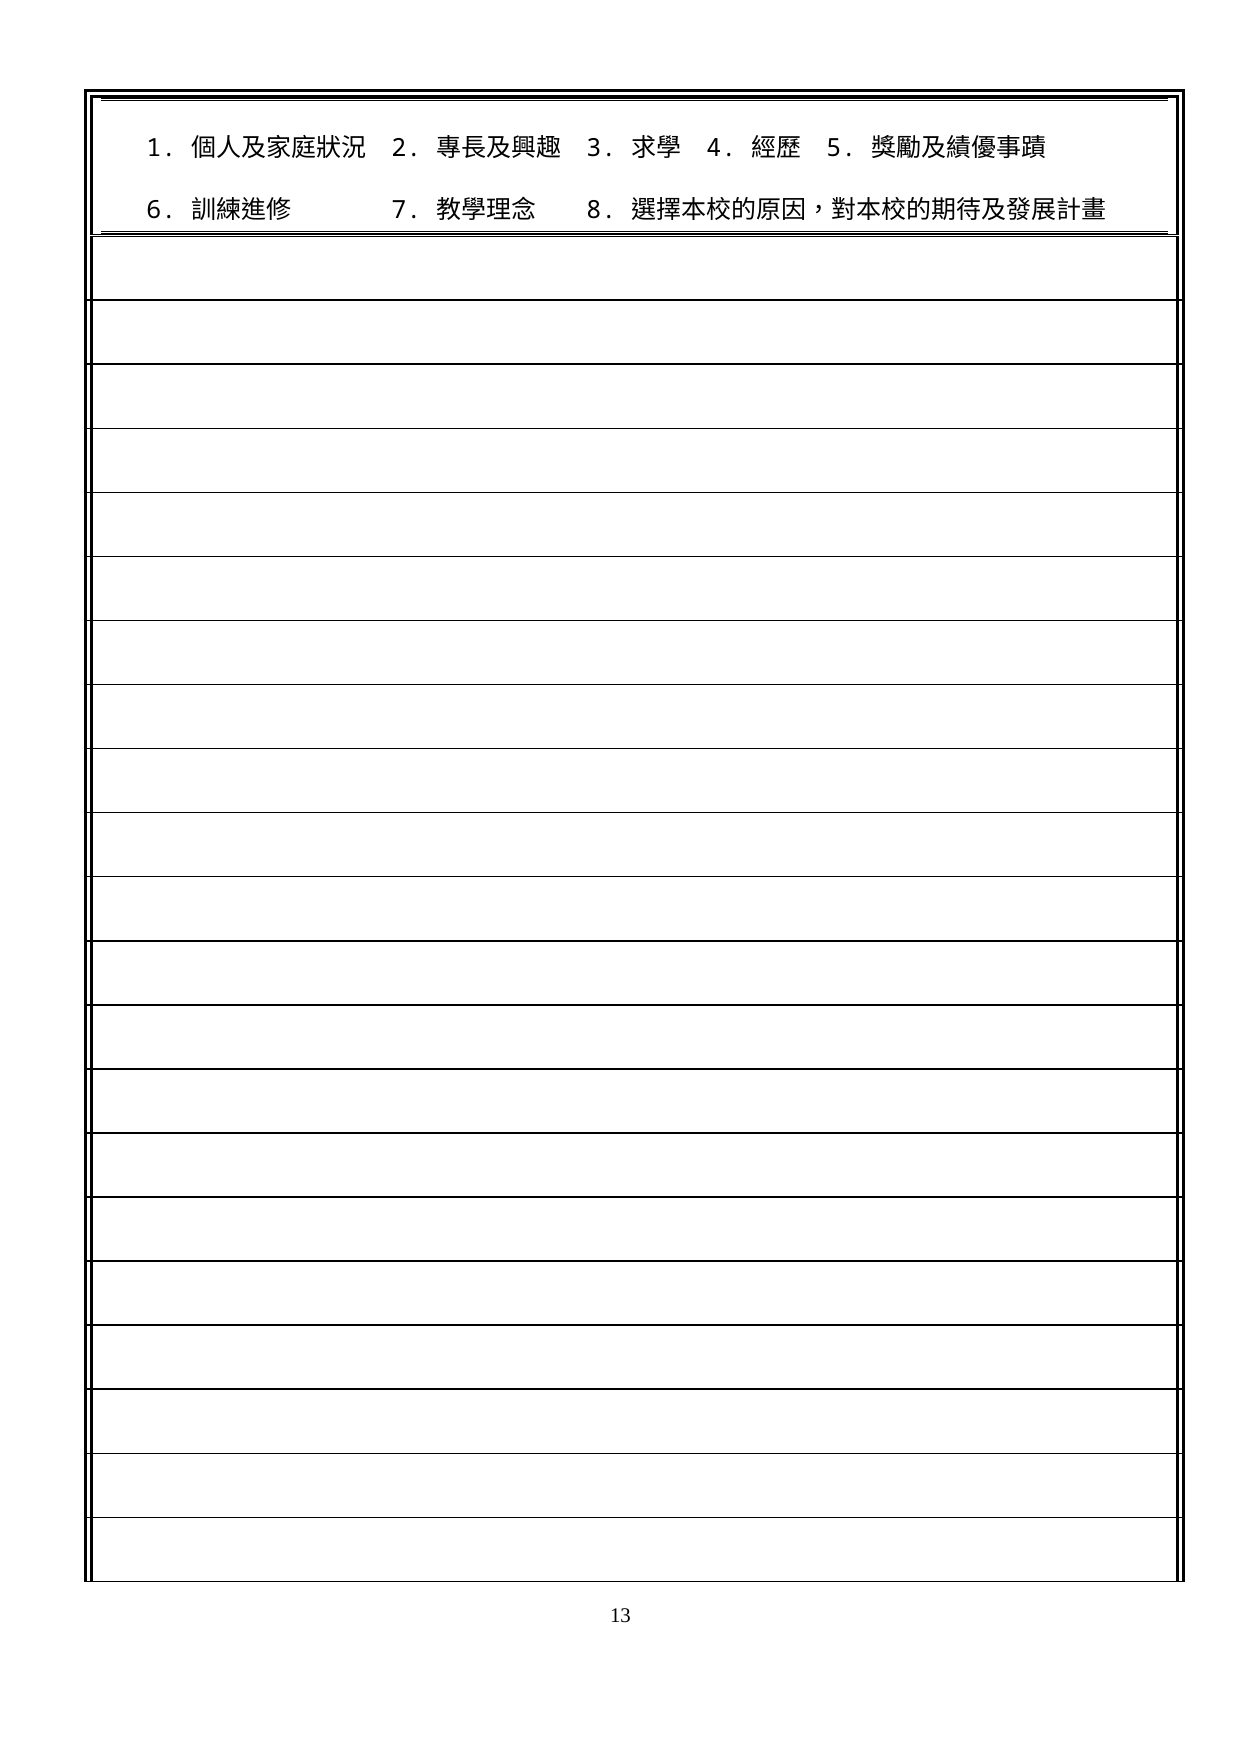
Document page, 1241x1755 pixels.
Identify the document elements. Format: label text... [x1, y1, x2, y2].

table_cell [93, 813, 1176, 876]
table_cell [93, 942, 1176, 1004]
table_cell [93, 749, 1176, 812]
table_cell [93, 365, 1176, 427]
table_cell [93, 621, 1176, 684]
table_cell [93, 1070, 1176, 1132]
table_cell [93, 1006, 1176, 1068]
table_cell [93, 301, 1176, 363]
table_cell [93, 1454, 1176, 1516]
table_cell [93, 1134, 1176, 1196]
table_cell [93, 429, 1176, 491]
table_cell [93, 493, 1176, 556]
table_cell [93, 685, 1176, 748]
table_cell [93, 557, 1176, 619]
table_cell [93, 1518, 1176, 1581]
table_cell [93, 1326, 1176, 1388]
table_cell [93, 1262, 1176, 1324]
table_cell [93, 237, 1176, 299]
table_cell 1. 個人及家庭狀況 2. 專長及興趣 3. 求學 4. 經歷 5. 獎勵及績優事蹟 6. 訓練進修 7. 教學理念 8. 選擇本校的原因，對本校的期待及發展計畫 [89, 92, 1180, 234]
table_cell [93, 1198, 1176, 1260]
table_cell [93, 1390, 1176, 1452]
table_cell [93, 877, 1176, 940]
